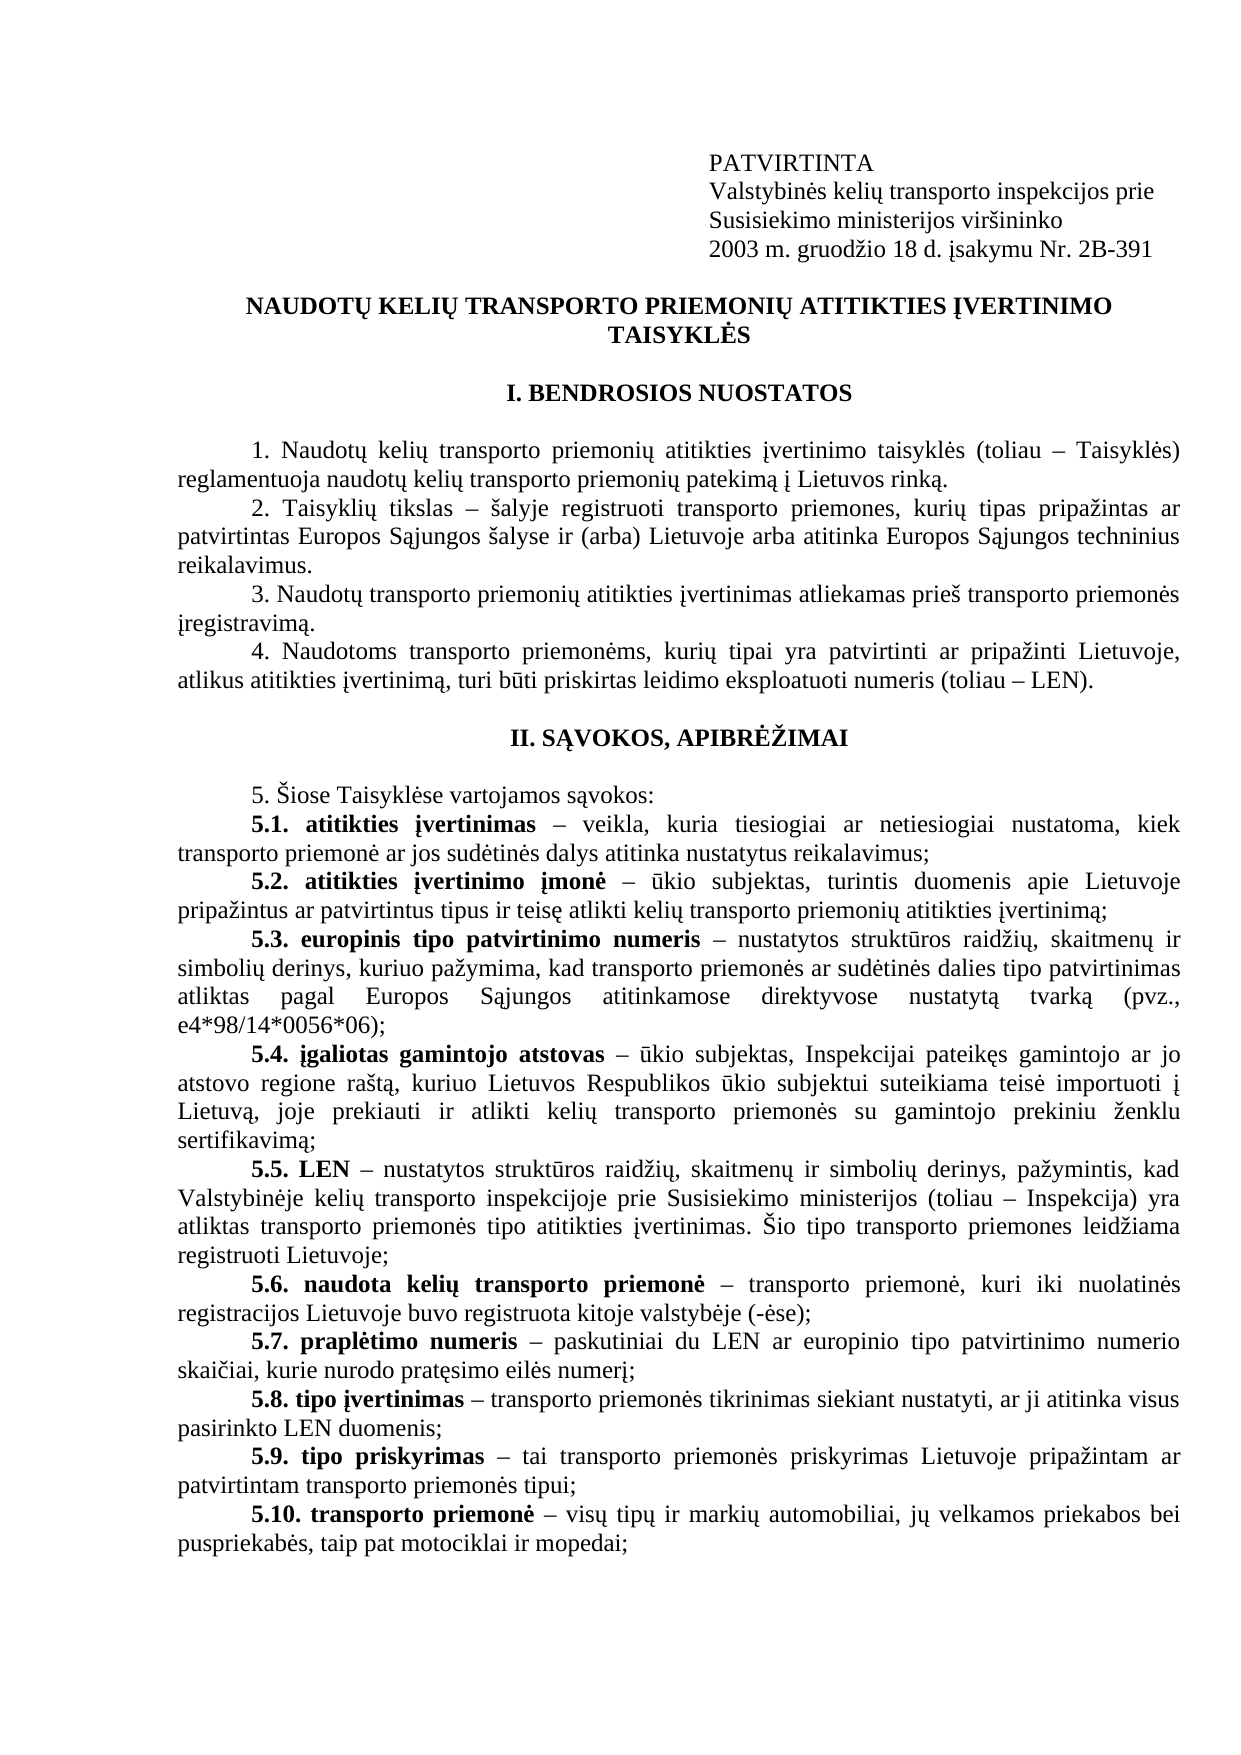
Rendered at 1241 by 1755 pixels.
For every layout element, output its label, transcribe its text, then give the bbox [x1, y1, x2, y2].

text 1. Naudotų kelių transporto priemonių atitikties įvertinimo taisyklės (toliau – Taisyklės) reglamentuoja naudotų kelių transporto priemonių patekimą į Lietuvos rinką. [177, 435, 1181, 493]
text I. BENDROSIOS NUOSTATOS [177, 378, 1181, 406]
text 5.5. LEN – nustatytos struktūros raidžių, skaitmenų ir simbolių derinys, pažymintis, kad Valstybinėje kelių transporto inspekcijoje prie Susisiekimo ministerijos (toliau – Inspekcija) yra atliktas transporto priemonės tipo atitikties įvertinimas. Šio tipo transporto priemones leidžiama registruoti Lietuvoje; [177, 1154, 1181, 1269]
text NAUDOTŲ KELIŲ TRANSPORTO PRIEMONIŲ ATITIKTIES ĮVERTINIMO TAISYKLĖS [177, 291, 1181, 349]
text 2003 m. gruodžio 18 d. įsakymu Nr. 2B-391 [177, 234, 1181, 263]
text 5.3. europinis tipo patvirtinimo numeris – nustatytos struktūros raidžių, skaitmenų ir simbolių derinys, kuriuo pažymima, kad transporto priemonės ar sudėtinės dalies tipo patvirtinimas atliktas pagal Europos Sąjungos atitinkamose direktyvose nustatytą tvarką (pvz., e4*98/14*0056*06); [177, 924, 1181, 1039]
text 5.2. atitikties įvertinimo įmonė – ūkio subjektas, turintis duomenis apie Lietuvoje pripažintus ar patvirtintus tipus ir teisę atlikti kelių transporto priemonių atitikties įvertinimą; [177, 866, 1181, 924]
text 5.4. įgaliotas gamintojo atstovas – ūkio subjektas, Inspekcijai pateikęs gamintojo ar jo atstovo regione raštą, kuriuo Lietuvos Respublikos ūkio subjektui suteikiama teisė importuoti į Lietuvą, joje prekiauti ir atlikti kelių transporto priemonės su gamintojo prekiniu ženklu sertifikavimą; [177, 1039, 1181, 1154]
text 5.7. praplėtimo numeris – paskutiniai du LEN ar europinio tipo patvirtinimo numerio skaičiai, kurie nurodo pratęsimo eilės numerį; [177, 1326, 1181, 1384]
text 5.9. tipo priskyrimas – tai transporto priemonės priskyrimas Lietuvoje pripažintam ar patvirtintam transporto priemonės tipui; [177, 1441, 1181, 1499]
text 5. Šiose Taisyklėse vartojamos sąvokos: [177, 780, 1181, 809]
text 5.10. transporto priemonė – visų tipų ir markių automobiliai, jų velkamos priekabos bei puspriekabės, taip pat motociklai ir mopedai; [177, 1499, 1181, 1556]
text 4. Naudotoms transporto priemonėms, kurių tipai yra patvirtinti ar pripažinti Lietuvoje, atlikus atitikties įvertinimą, turi būti priskirtas leidimo eksploatuoti numeris (toliau – LEN). [177, 636, 1181, 694]
text 5.8. tipo įvertinimas – transporto priemonės tikrinimas siekiant nustatyti, ar ji atitinka visus pasirinkto LEN duomenis; [177, 1384, 1181, 1441]
text Valstybinės kelių transporto inspekcijos prie [177, 176, 1181, 205]
text II. SĄVOKOS, APIBRĖŽIMAI [177, 723, 1181, 751]
text PATVIRTINTA [177, 148, 1181, 176]
text 5.6. naudota kelių transporto priemonė – transporto priemonė, kuri iki nuolatinės registracijos Lietuvoje buvo registruota kitoje valstybėje (-ėse); [177, 1269, 1181, 1326]
text 2. Taisyklių tikslas – šalyje registruoti transporto priemones, kurių tipas pripažintas ar patvirtintas Europos Sąjungos šalyse ir (arba) Lietuvoje arba atitinka Europos Sąjungos techninius reikalavimus. [177, 493, 1181, 579]
text 3. Naudotų transporto priemonių atitikties įvertinimas atliekamas prieš transporto priemonės įregistravimą. [177, 579, 1181, 636]
text 5.1. atitikties įvertinimas – veikla, kuria tiesiogiai ar netiesiogiai nustatoma, kiek transporto priemonė ar jos sudėtinės dalys atitinka nustatytus reikalavimus; [177, 809, 1181, 866]
text Susisiekimo ministerijos viršininko [177, 205, 1181, 234]
